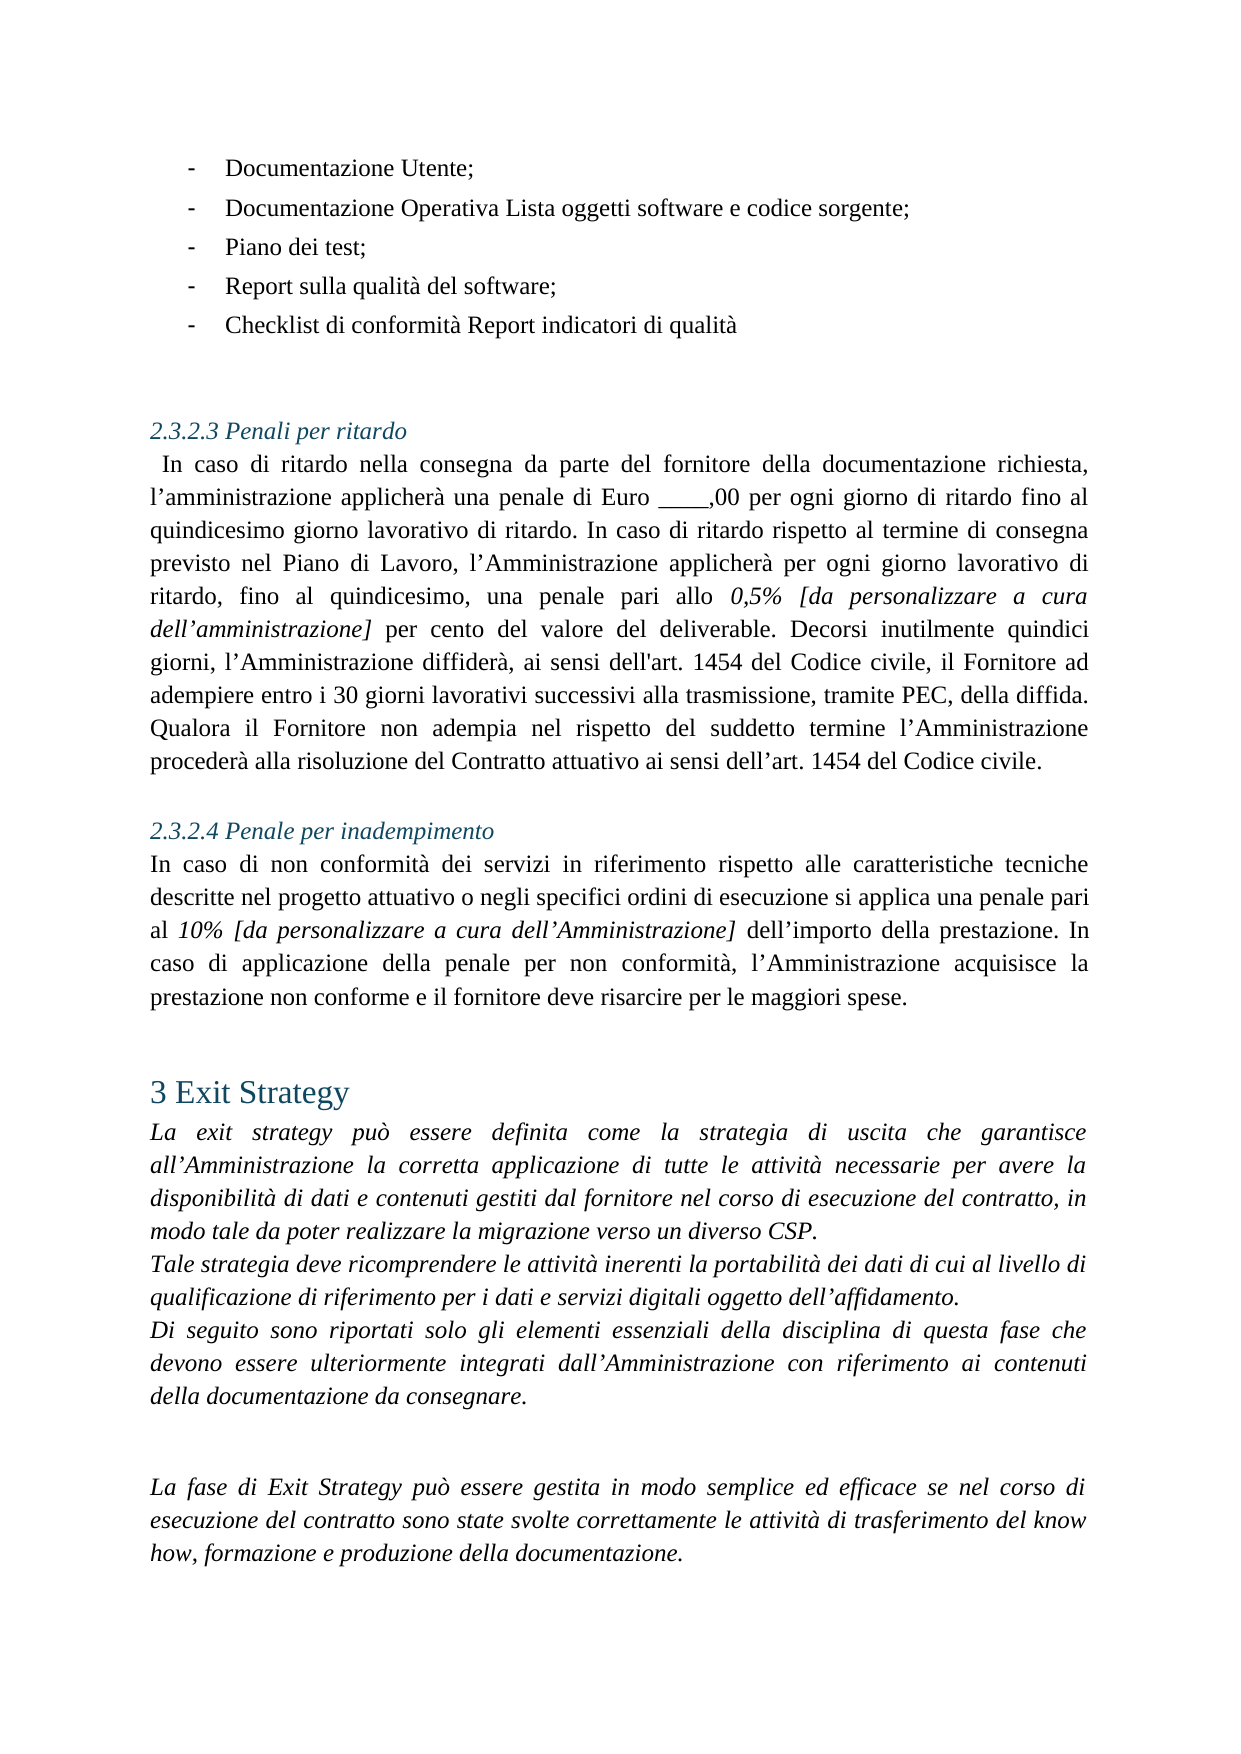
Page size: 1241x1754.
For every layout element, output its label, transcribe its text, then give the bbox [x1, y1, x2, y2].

list Report sulla qualità del software; [187, 267, 1090, 302]
list Documentazione Operativa Lista oggetti software e codice sorgente; [187, 189, 1090, 223]
list Piano dei test; [187, 228, 1090, 262]
list Documentazione Utente; [187, 150, 1090, 184]
text Di seguito sono riportati solo gli elementi essenziali della disciplina di questa fase che devono essere ulteriormente integrati dall’Amministrazione con riferimento ai contenuti della documentazione da consegnare. [150, 1315, 1090, 1409]
text La fase di Exit Strategy può essere gestita in modo semplice ed efficace se nel corso di esecuzione del contratto sono state svolte correttamente le attività di trasferimento del know how, formazione e produzione della documentazione. [150, 1472, 1090, 1567]
subtitle 2.3.2.4 Penale per inadempimento [150, 816, 1090, 845]
text Tale strategia deve ricomprendere le attività inerenti la portabilità dei dati di cui al livello di qualificazione di riferimento per i dati e servizi digitali oggetto dell’affidamento. [150, 1249, 1090, 1311]
subtitle 3 Exit Strategy [150, 1073, 1090, 1111]
text In caso di ritardo nella consegna da parte del fornitore della documentazione richiesta, l’amministrazione applicherà una penale di Euro ____,00 per ogni giorno di ritardo fino al quindicesimo giorno lavorativo di ritardo. In caso di ritardo rispetto al termine di consegna previsto nel Piano di Lavoro, l’Amministrazione applicherà per ogni giorno lavorativo di ritardo, fino al quindicesimo, una penale pari allo 0,5% [da personalizzare a cura dell’amministrazione] per cento del valore del deliverable. Decorsi inutilmente quindici giorni, l’Amministrazione diffiderà, ai sensi dell'art. 1454 del Codice civile, il Fornitore ad adempiere entro i 30 giorni lavorativi successivi alla trasmissione, tramite PEC, della diffida. Qualora il Fornitore non adempia nel rispetto del suddetto termine l’Amministrazione procederà alla risoluzione del Contratto attuativo ai sensi dell’art. 1454 del Codice civile. [150, 449, 1090, 775]
list Checklist di conformità Report indicatori di qualità [187, 307, 1090, 341]
text In caso di non conformità dei servizi in riferimento rispetto alle caratteristiche tecniche descritte nel progetto attuativo o negli specifici ordini di esecuzione si applica una penale pari al 10% [da personalizzare a cura dell’Amministrazione] dell’importo della prestazione. In caso di applicazione della penale per non conformità, l’Amministrazione acquisisce la prestazione non conforme e il fornitore deve risarcire per le maggiori spese. [150, 849, 1090, 1010]
subtitle 2.3.2.3 Penali per ritardo [150, 416, 1090, 445]
text La exit strategy può essere definita come la strategia di uscita che garantisce all’Amministrazione la corretta applicazione di tutte le attività necessarie per avere la disponibilità di dati e contenuti gestiti dal fornitore nel corso di esecuzione del contratto, in modo tale da poter realizzare la migrazione verso un diverso CSP. [150, 1117, 1090, 1244]
